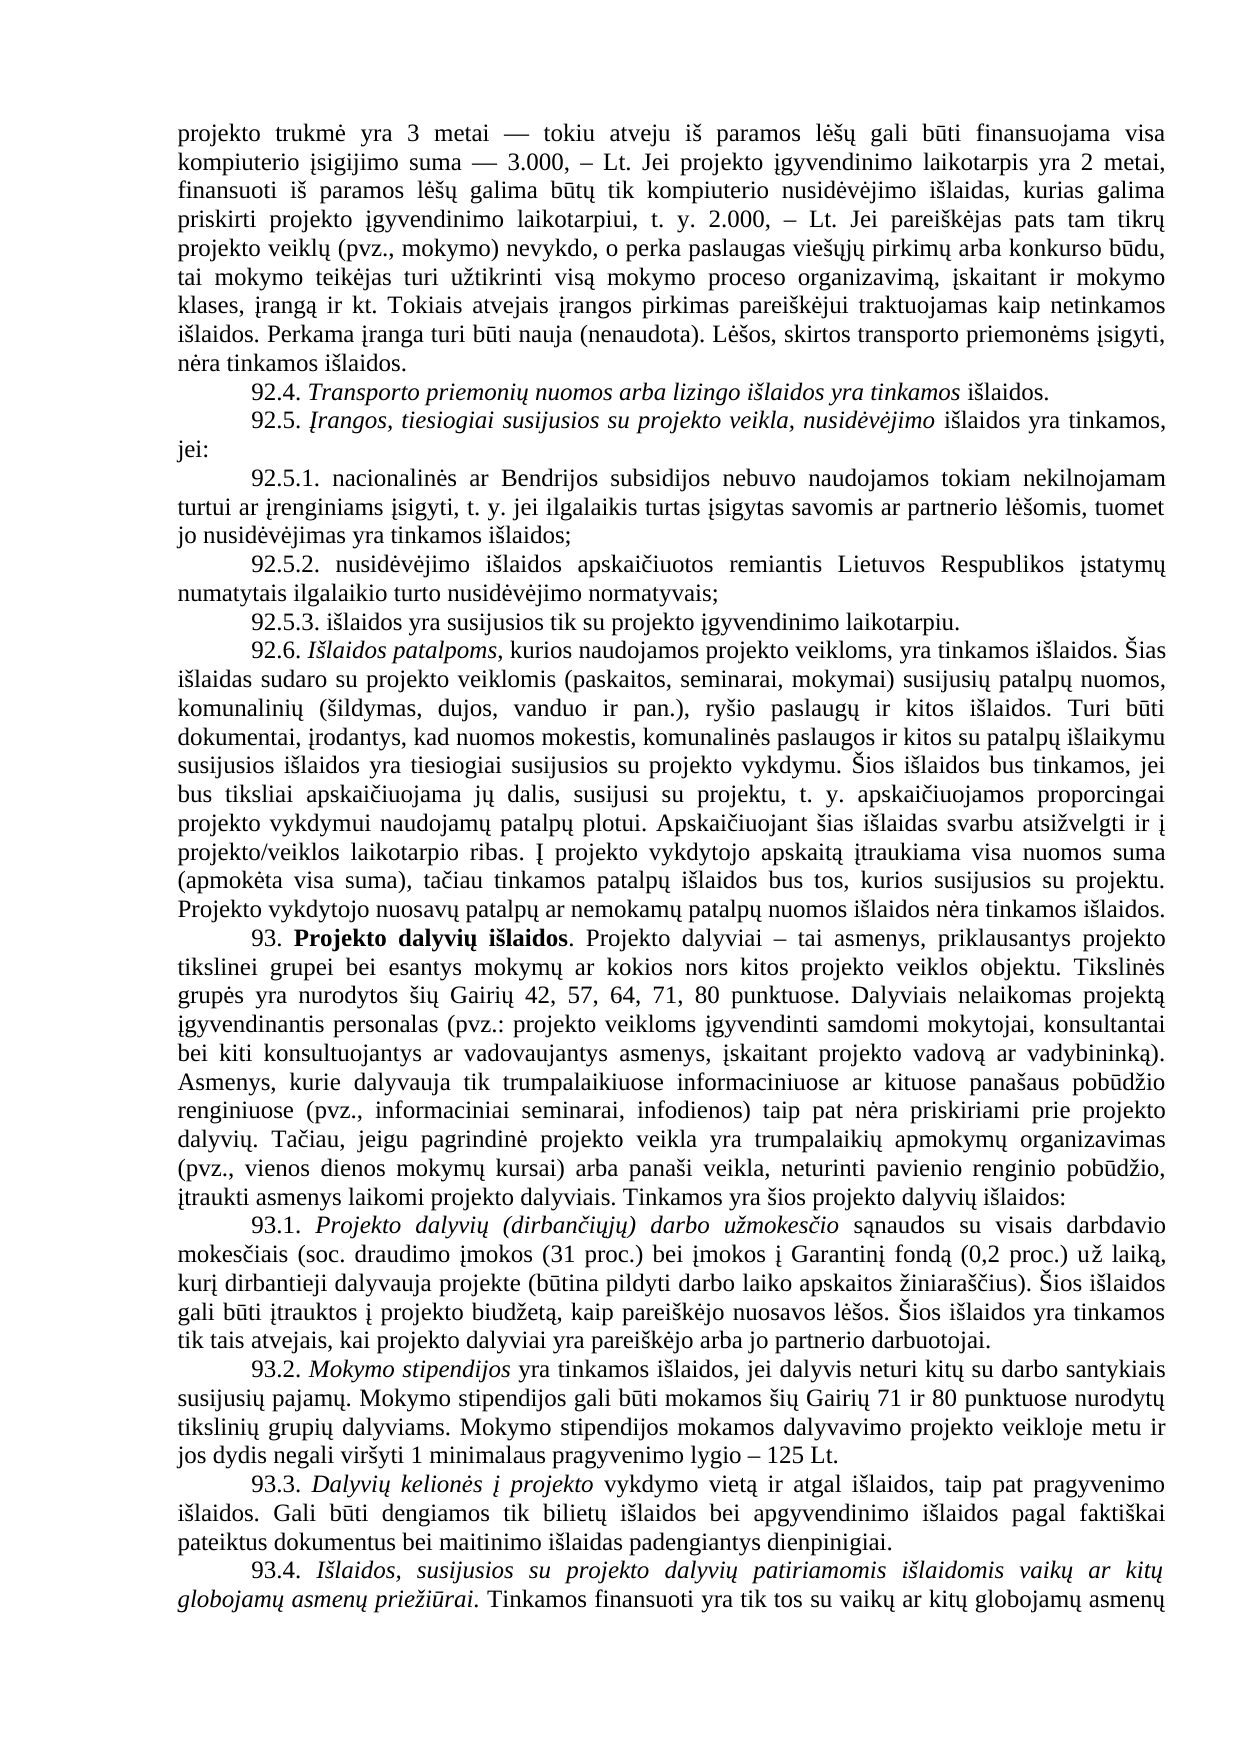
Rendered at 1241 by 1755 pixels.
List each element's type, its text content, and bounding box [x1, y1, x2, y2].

text 93.3. Dalyvių kelionės į projekto vykdymo vietą ir atgal išlaidos, taip pat pragyvenimo išlaidos. Gali būti dengiamos tik bilietų išlaidos bei apgyvendinimo išlaidos pagal faktiškai pateiktus dokumentus bei maitinimo išlaidas padengiantys dienpinigiai. [177, 1469, 1166, 1556]
text 93.4. Išlaidos, susijusios su projekto dalyvių patiriamomis išlaidomis vaikų ar kitų globojamų asmenų priežiūrai. Tinkamos finansuoti yra tik tos su vaikų ar kitų globojamų asmenų [177, 1556, 1166, 1613]
text 92.5.2. nusidėvėjimo išlaidos apskaičiuotos remiantis Lietuvos Respublikos įstatymų numatytais ilgalaikio turto nusidėvėjimo normatyvais; [177, 549, 1166, 607]
text 92.5.3. išlaidos yra susijusios tik su projekto įgyvendinimo laikotarpiu. [177, 607, 1166, 636]
text 92.4. Transporto priemonių nuomos arba lizingo išlaidos yra tinkamos išlaidos. [177, 377, 1166, 406]
text 93.2. Mokymo stipendijos yra tinkamos išlaidos, jei dalyvis neturi kitų su darbo santykiais susijusių pajamų. Mokymo stipendijos gali būti mokamos šių Gairių 71 ir 80 punktuose nurodytų tikslinių grupių dalyviams. Mokymo stipendijos mokamos dalyvavimo projekto veikloje metu ir jos dydis negali viršyti 1 minimalaus pragyvenimo lygio – 125 Lt. [177, 1354, 1166, 1469]
text 92.6. Išlaidos patalpoms, kurios naudojamos projekto veikloms, yra tinkamos išlaidos. Šias išlaidas sudaro su projekto veiklomis (paskaitos, seminarai, mokymai) susijusių patalpų nuomos, komunalinių (šildymas, dujos, vanduo ir pan.), ryšio paslaugų ir kitos išlaidos. Turi būti dokumentai, įrodantys, kad nuomos mokestis, komunalinės paslaugos ir kitos su patalpų išlaikymu susijusios išlaidos yra tiesiogiai susijusios su projekto vykdymu. Šios išlaidos bus tinkamos, jei bus tiksliai apskaičiuojama jų dalis, susijusi su projektu, t. y. apskaičiuojamos proporcingai projekto vykdymui naudojamų patalpų plotui. Apskaičiuojant šias išlaidas svarbu atsižvelgti ir į projekto/veiklos laikotarpio ribas. Į projekto vykdytojo apskaitą įtraukiama visa nuomos suma (apmokėta visa suma), tačiau tinkamos patalpų išlaidos bus tos, kurios susijusios su projektu. Projekto vykdytojo nuosavų patalpų ar nemokamų patalpų nuomos išlaidos nėra tinkamos išlaidos. [177, 636, 1166, 923]
text projekto trukmė yra 3 metai — tokiu atveju iš paramos lėšų gali būti finansuojama visa kompiuterio įsigijimo suma — 3.000, – Lt. Jei projekto įgyvendinimo laikotarpis yra 2 metai, finansuoti iš paramos lėšų galima būtų tik kompiuterio nusidėvėjimo išlaidas, kurias galima priskirti projekto įgyvendinimo laikotarpiui, t. y. 2.000, – Lt. Jei pareiškėjas pats tam tikrų projekto veiklų (pvz., mokymo) nevykdo, o perka paslaugas viešųjų pirkimų arba konkurso būdu, tai mokymo teikėjas turi užtikrinti visą mokymo proceso organizavimą, įskaitant ir mokymo klases, įrangą ir kt. Tokiais atvejais įrangos pirkimas pareiškėjui traktuojamas kaip netinkamos išlaidos. Perkama įranga turi būti nauja (nenaudota). Lėšos, skirtos transporto priemonėms įsigyti, nėra tinkamos išlaidos. [177, 118, 1166, 377]
text 93.1. Projekto dalyvių (dirbančiųjų) darbo užmokesčio sąnaudos su visais darbdavio mokesčiais (soc. draudimo įmokos (31 proc.) bei įmokos į Garantinį fondą (0,2 proc.) už laiką, kurį dirbantieji dalyvauja projekte (būtina pildyti darbo laiko apskaitos žiniaraščius). Šios išlaidos gali būti įtrauktos į projekto biudžetą, kaip pareiškėjo nuosavos lėšos. Šios išlaidos yra tinkamos tik tais atvejais, kai projekto dalyviai yra pareiškėjo arba jo partnerio darbuotojai. [177, 1211, 1166, 1354]
text 93. Projekto dalyvių išlaidos. Projekto dalyviai – tai asmenys, priklausantys projekto tikslinei grupei bei esantys mokymų ar kokios nors kitos projekto veiklos objektu. Tikslinės grupės yra nurodytos šių Gairių 42, 57, 64, 71, 80 punktuose. Dalyviais nelaikomas projektą įgyvendinantis personalas (pvz.: projekto veikloms įgyvendinti samdomi mokytojai, konsultantai bei kiti konsultuojantys ar vadovaujantys asmenys, įskaitant projekto vadovą ar vadybininką). Asmenys, kurie dalyvauja tik trumpalaikiuose informaciniuose ar kituose panašaus pobūdžio renginiuose (pvz., informaciniai seminarai, infodienos) taip pat nėra priskiriami prie projekto dalyvių. Tačiau, jeigu pagrindinė projekto veikla yra trumpalaikių apmokymų organizavimas (pvz., vienos dienos mokymų kursai) arba panaši veikla, neturinti pavienio renginio pobūdžio, įtraukti asmenys laikomi projekto dalyviais. Tinkamos yra šios projekto dalyvių išlaidos: [177, 923, 1166, 1211]
text 92.5.1. nacionalinės ar Bendrijos subsidijos nebuvo naudojamos tokiam nekilnojamam turtui ar įrenginiams įsigyti, t. y. jei ilgalaikis turtas įsigytas savomis ar partnerio lėšomis, tuomet jo nusidėvėjimas yra tinkamos išlaidos; [177, 463, 1166, 549]
text 92.5. Įrangos, tiesiogiai susijusios su projekto veikla, nusidėvėjimo išlaidos yra tinkamos, jei: [177, 406, 1166, 463]
